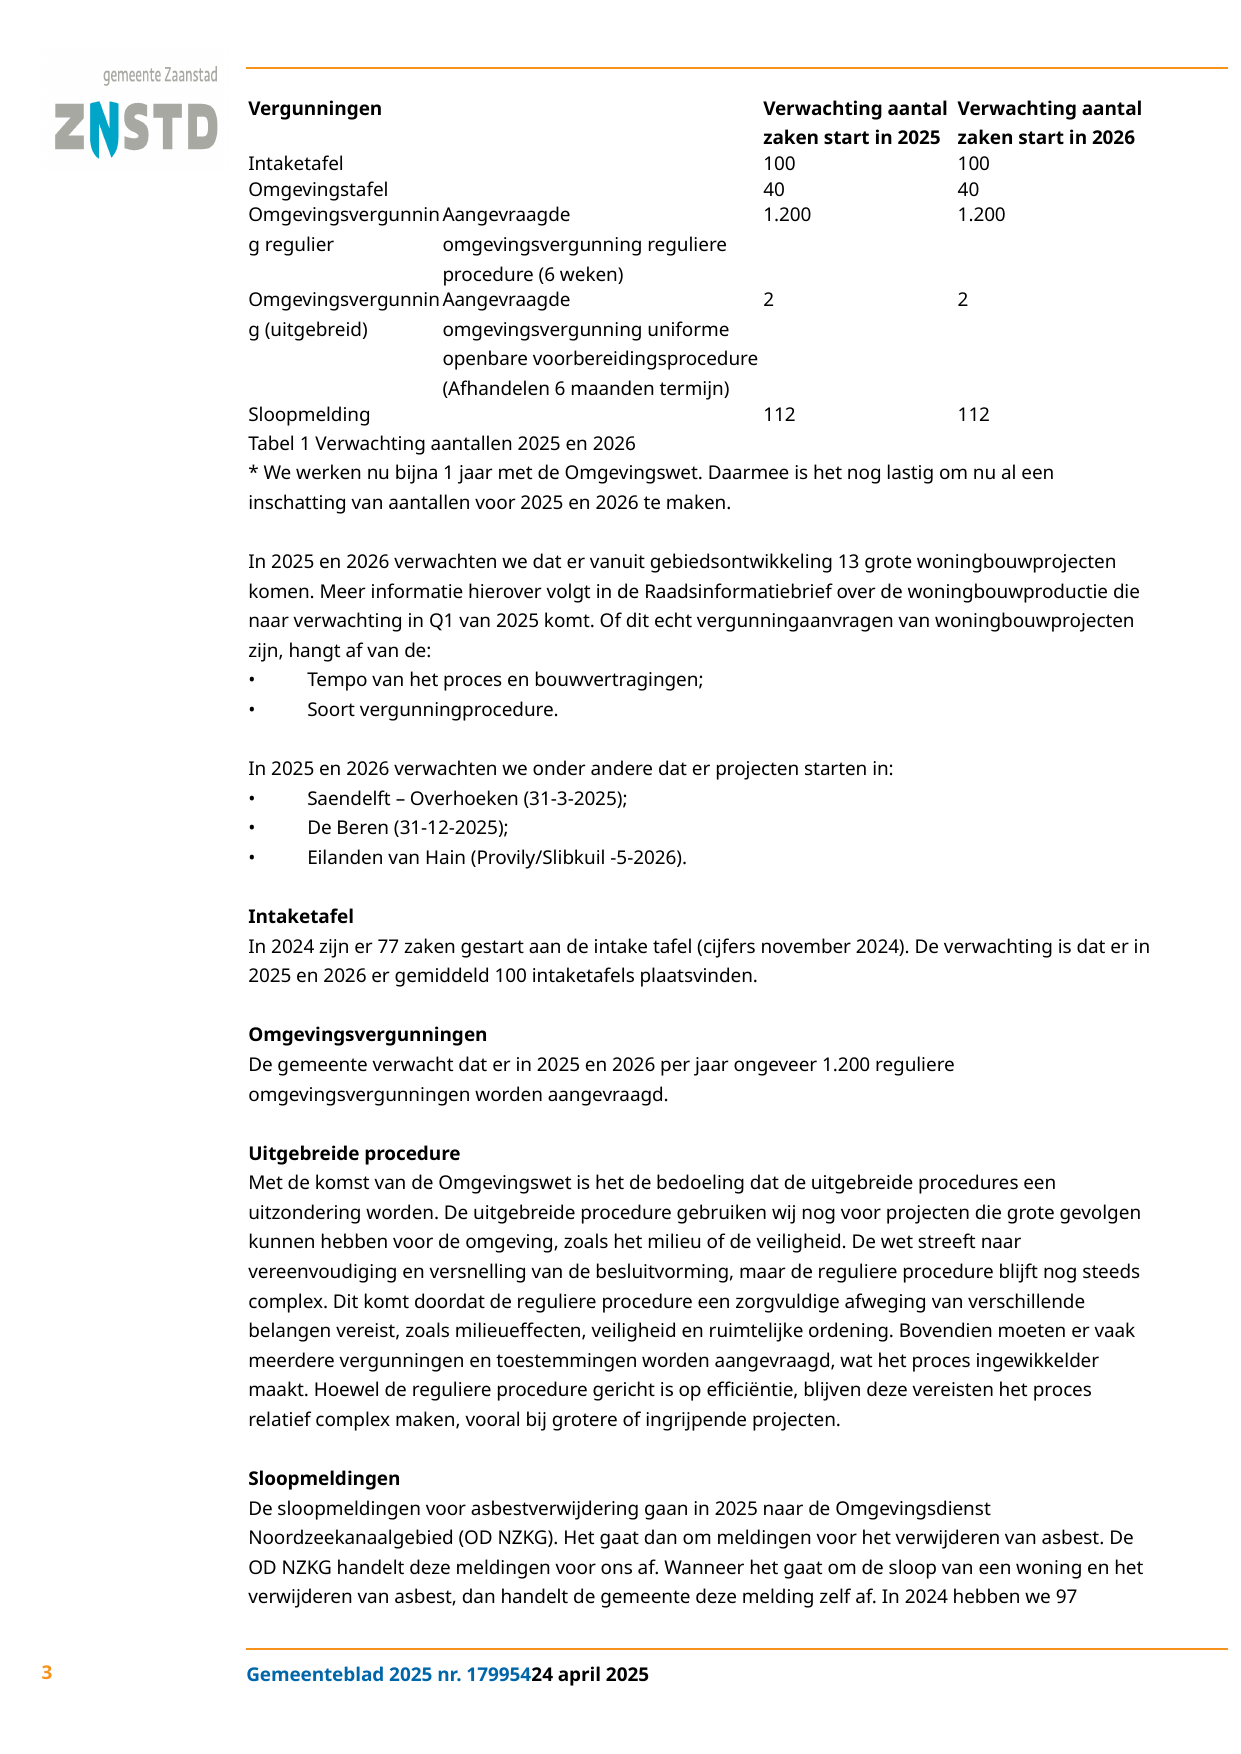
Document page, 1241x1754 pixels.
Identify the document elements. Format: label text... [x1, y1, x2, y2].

table_cell Omgevingsvergunning regulier [248, 202, 442, 286]
table_cell 112 [958, 401, 1152, 427]
table_cell 1.200 [958, 202, 1152, 286]
table_cell Sloopmelding [248, 401, 442, 427]
text Omgevingsvergunningen [248, 1022, 1152, 1047]
table_cell 100 [958, 150, 1152, 176]
table_cell 2 [958, 286, 1152, 401]
table_cell Omgevingsvergunning (uitgebreid) [248, 286, 442, 401]
list Tempo van het proces en bouwvertragingen; [248, 667, 1152, 692]
text Tabel 1 Verwachting aantallen 2025 en 2026 [248, 430, 1152, 456]
table_cell [442, 150, 763, 176]
table_header Vergunningen [248, 95, 763, 150]
table_cell 40 [958, 176, 1152, 202]
list Eilanden van Hain (Provily/Slibkuil -5-2026). [248, 844, 1152, 870]
table_cell Intaketafel [248, 150, 442, 176]
table_cell 100 [763, 150, 957, 176]
text * We werken nu bijna 1 jaar met de Omgevingswet. Daarmee is het nog lastig om nu al een inschatting van aantallen voor 2025 en 2026 te maken. [248, 459, 1152, 515]
list Soort vergunningprocedure. [248, 696, 1152, 722]
table_header Verwachting aantal zaken start in 2026 [958, 95, 1152, 150]
table_header Verwachting aantal zaken start in 2025 [763, 95, 957, 150]
table_cell [442, 401, 763, 427]
text In 2025 en 2026 verwachten we dat er vanuit gebiedsontwikkeling 13 grote woningbouwprojecten komen. Meer informatie hierover volgt in de Raadsinformatiebrief over de woningbouwproductie die naar verwachting in Q1 van 2025 komt. Of dit echt vergunningaanvragen van woningbouwprojecten zijn, hangt af van de: [248, 548, 1152, 663]
table_cell 1.200 [763, 202, 957, 286]
text In 2024 zijn er 77 zaken gestart aan de intake tafel (cijfers november 2024). De verwachting is dat er in 2025 en 2026 er gemiddeld 100 intaketafels plaatsvinden. [248, 933, 1152, 988]
text Uitgebreide procedure [248, 1140, 1152, 1166]
table_cell 112 [763, 401, 957, 427]
text Met de komst van de Omgevingswet is het de bedoeling dat de uitgebreide procedures een uitzondering worden. De uitgebreide procedure gebruiken wij nog voor projecten die grote gevolgen kunnen hebben voor de omgeving, zoals het milieu of de veiligheid. De wet streeft naar vereenvoudiging en versnelling van de besluitvorming, maar de reguliere procedure blijft nog steeds complex. Dit komt doordat de reguliere procedure een zorgvuldige afweging van verschillende belangen vereist, zoals milieueffecten, veiligheid en ruimtelijke ordening. Bovendien moeten er vaak meerdere vergunningen en toestemmingen worden aangevraagd, wat het proces ingewikkelder maakt. Hoewel de reguliere procedure gericht is op efficiëntie, blijven deze vereisten het proces relatief complex maken, vooral bij grotere of ingrijpende projecten. [248, 1169, 1152, 1432]
table_cell 40 [763, 176, 957, 202]
text Intaketafel [248, 903, 1152, 929]
table_cell Omgevingstafel [248, 176, 442, 202]
text De gemeente verwacht dat er in 2025 en 2026 per jaar ongeveer 1.200 reguliere omgevingsvergunningen worden aangevraagd. [248, 1051, 1152, 1106]
table_cell 2 [763, 286, 957, 401]
text Sloopmeldingen [248, 1465, 1152, 1491]
picture [41, 47, 231, 172]
table_cell Aangevraagde omgevingsvergunning reguliere procedure (6 weken) [442, 202, 763, 286]
table_cell Aangevraagde omgevingsvergunning uniforme openbare voorbereidingsprocedure (Afhandelen 6 maanden termijn) [442, 286, 763, 401]
list Saendelft – Overhoeken (31-3-2025); [248, 785, 1152, 811]
text In 2025 en 2026 verwachten we onder andere dat er projecten starten in: [248, 755, 1152, 781]
table_cell [442, 176, 763, 202]
text De sloopmeldingen voor asbestverwijdering gaan in 2025 naar de Omgevingsdienst Noordzeekanaalgebied (OD NZKG). Het gaat dan om meldingen voor het verwijderen van asbest. De OD NZKG handelt deze meldingen voor ons af. Wanneer het gaat om de sloop van een woning en het verwijderen van asbest, dan handelt de gemeente deze melding zelf af. In 2024 hebben we 97 [248, 1495, 1152, 1609]
list De Beren (31-12-2025); [248, 814, 1152, 840]
